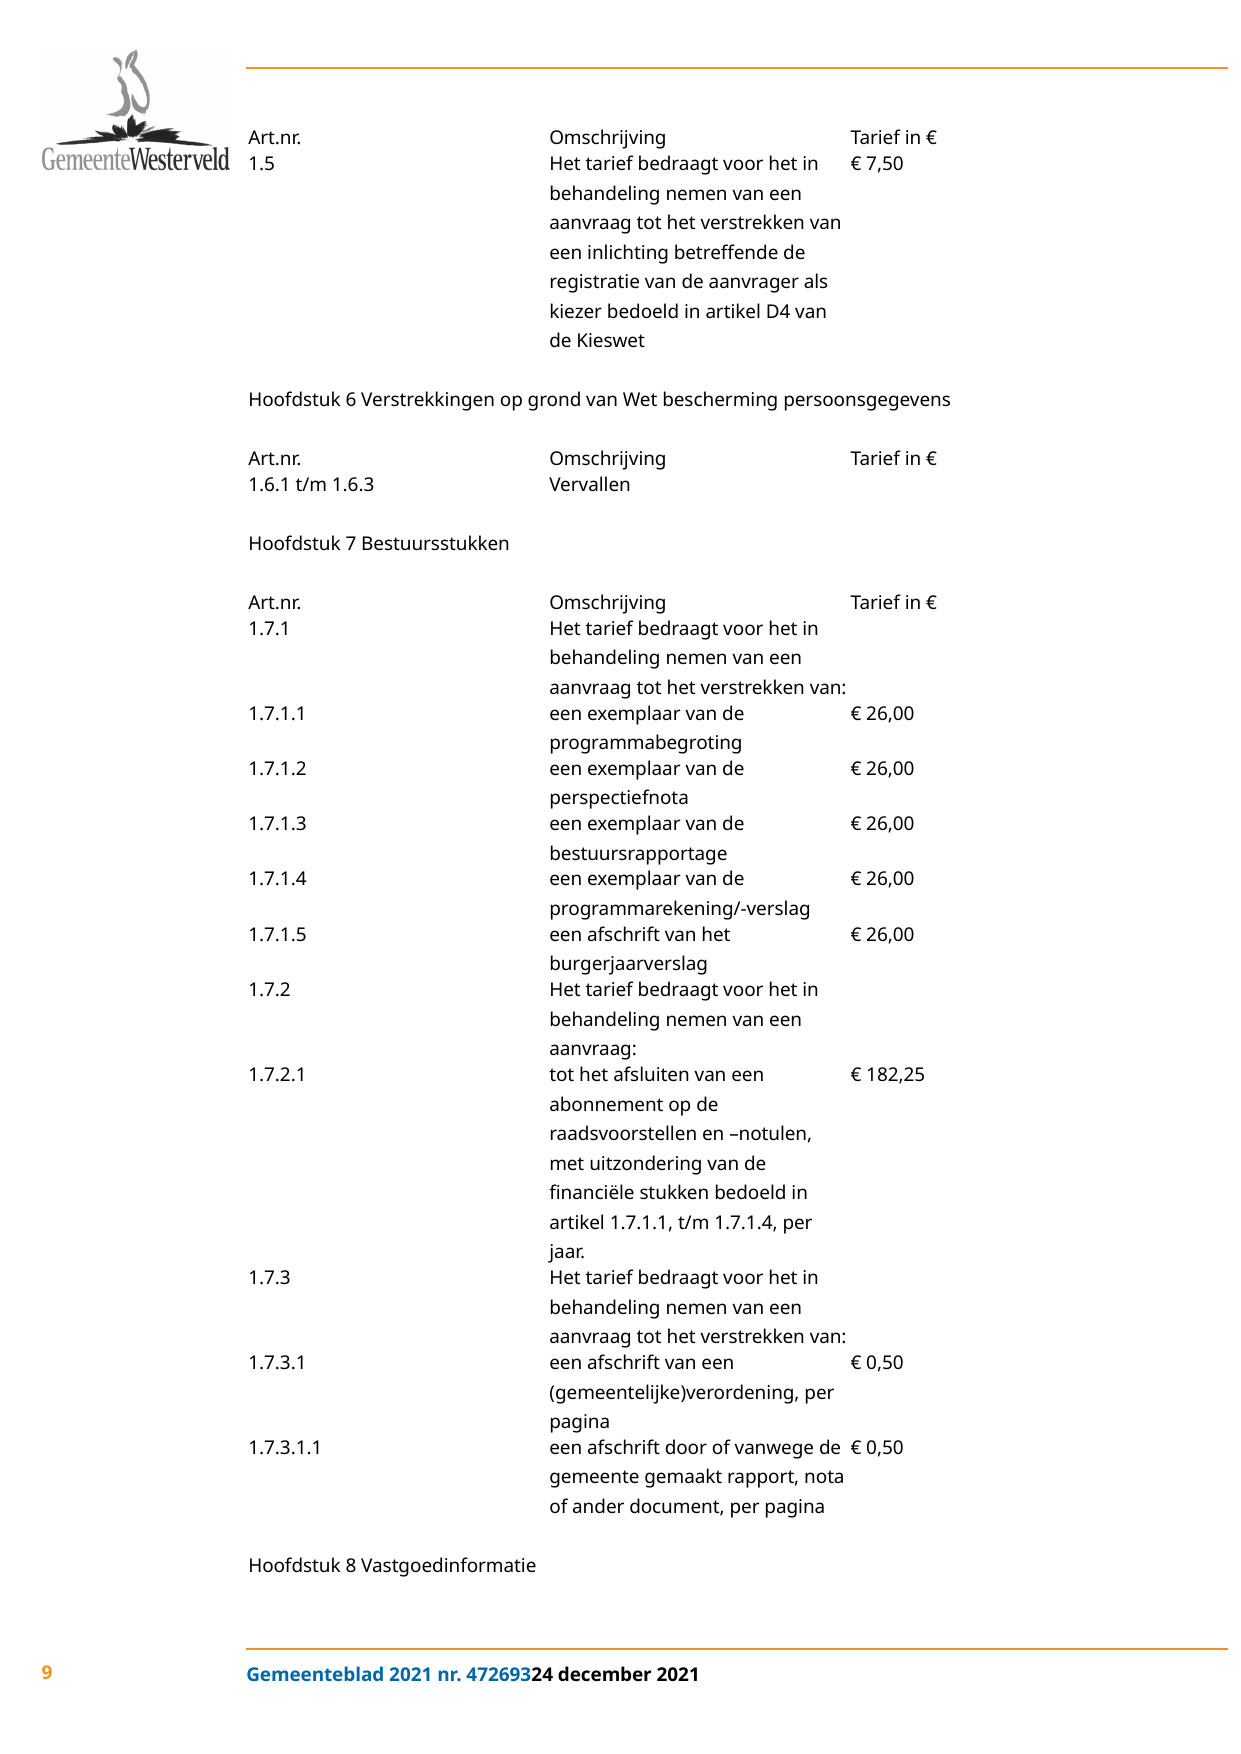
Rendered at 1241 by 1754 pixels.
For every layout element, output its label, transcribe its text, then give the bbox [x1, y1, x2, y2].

table_cell 1.5 [248, 150, 549, 353]
table_cell € 7,50 [850, 150, 1152, 353]
table_cell Het tarief bedraagt voor het in behandeling nemen van een aanvraag tot het verstrekken van een inlichting betreffende de registratie van de aanvrager als kiezer bedoeld in artikel D4 van de Kieswet [549, 150, 850, 353]
table_cell [850, 976, 1152, 1061]
text Hoofdstuk 6 Verstrekkingen op grond van Wet bescherming persoonsgegevens [248, 386, 1152, 412]
table_cell een afschrift van het burgerjaarverslag [549, 921, 850, 976]
table_cell een exemplaar van de bestuursrapportage [549, 810, 850, 866]
table_cell 1.7.1.3 [248, 810, 549, 866]
table_header Tarief in € [850, 589, 1152, 615]
table_cell Het tarief bedraagt voor het in behandeling nemen van een aanvraag tot het verstrekken van: [549, 1264, 850, 1349]
table_cell Het tarief bedraagt voor het in behandeling nemen van een aanvraag: [549, 976, 850, 1061]
table_cell 1.7.3 [248, 1264, 549, 1349]
table_cell 1.7.2.1 [248, 1061, 549, 1264]
text Hoofdstuk 8 Vastgoedinformatie [248, 1552, 1152, 1578]
table_cell een exemplaar van de programmabegroting [549, 700, 850, 755]
table_cell [850, 471, 1152, 497]
text Hoofdstuk 7 Bestuursstukken [248, 530, 1152, 556]
table_cell 1.7.1.1 [248, 700, 549, 755]
table_header Tarief in € [850, 125, 1152, 150]
table_cell 1.7.1.4 [248, 866, 549, 921]
table_cell 1.6.1 t/m 1.6.3 [248, 471, 549, 497]
table_header Tarief in € [850, 446, 1152, 471]
table_header Omschrijving [549, 446, 850, 471]
table_cell 1.7.1.5 [248, 921, 549, 976]
table_cell Vervallen [549, 471, 850, 497]
table_cell € 26,00 [850, 810, 1152, 866]
table_cell een afschrift van een (gemeentelijke)verordening, per pagina [549, 1349, 850, 1434]
table_header Art.nr. [248, 446, 549, 471]
table_cell € 26,00 [850, 866, 1152, 921]
table_header Art.nr. [248, 125, 549, 150]
table_cell € 0,50 [850, 1434, 1152, 1519]
table_cell 1.7.3.1 [248, 1349, 549, 1434]
table_cell Het tarief bedraagt voor het in behandeling nemen van een aanvraag tot het verstrekken van: [549, 615, 850, 700]
table_cell 1.7.1 [248, 615, 549, 700]
table_cell een exemplaar van de perspectiefnota [549, 755, 850, 810]
table_cell 1.7.1.2 [248, 755, 549, 810]
table_cell 1.7.3.1.1 [248, 1434, 549, 1519]
table_header Omschrijving [549, 125, 850, 150]
table_header Omschrijving [549, 589, 850, 615]
table_cell een afschrift door of vanwege de gemeente gemaakt rapport, nota of ander document, per pagina [549, 1434, 850, 1519]
table_cell € 26,00 [850, 700, 1152, 755]
picture [41, 47, 231, 172]
table_cell [850, 615, 1152, 700]
table_cell € 182,25 [850, 1061, 1152, 1264]
table_cell € 0,50 [850, 1349, 1152, 1434]
table_cell € 26,00 [850, 921, 1152, 976]
table_cell tot het afsluiten van een abonnement op de raadsvoorstellen en –notulen, met uitzondering van de financiële stukken bedoeld in artikel 1.7.1.1, t/m 1.7.1.4, per jaar. [549, 1061, 850, 1264]
table_cell [850, 1264, 1152, 1349]
table_cell € 26,00 [850, 755, 1152, 810]
table_cell 1.7.2 [248, 976, 549, 1061]
table_cell een exemplaar van de programmarekening/-verslag [549, 866, 850, 921]
table_header Art.nr. [248, 589, 549, 615]
